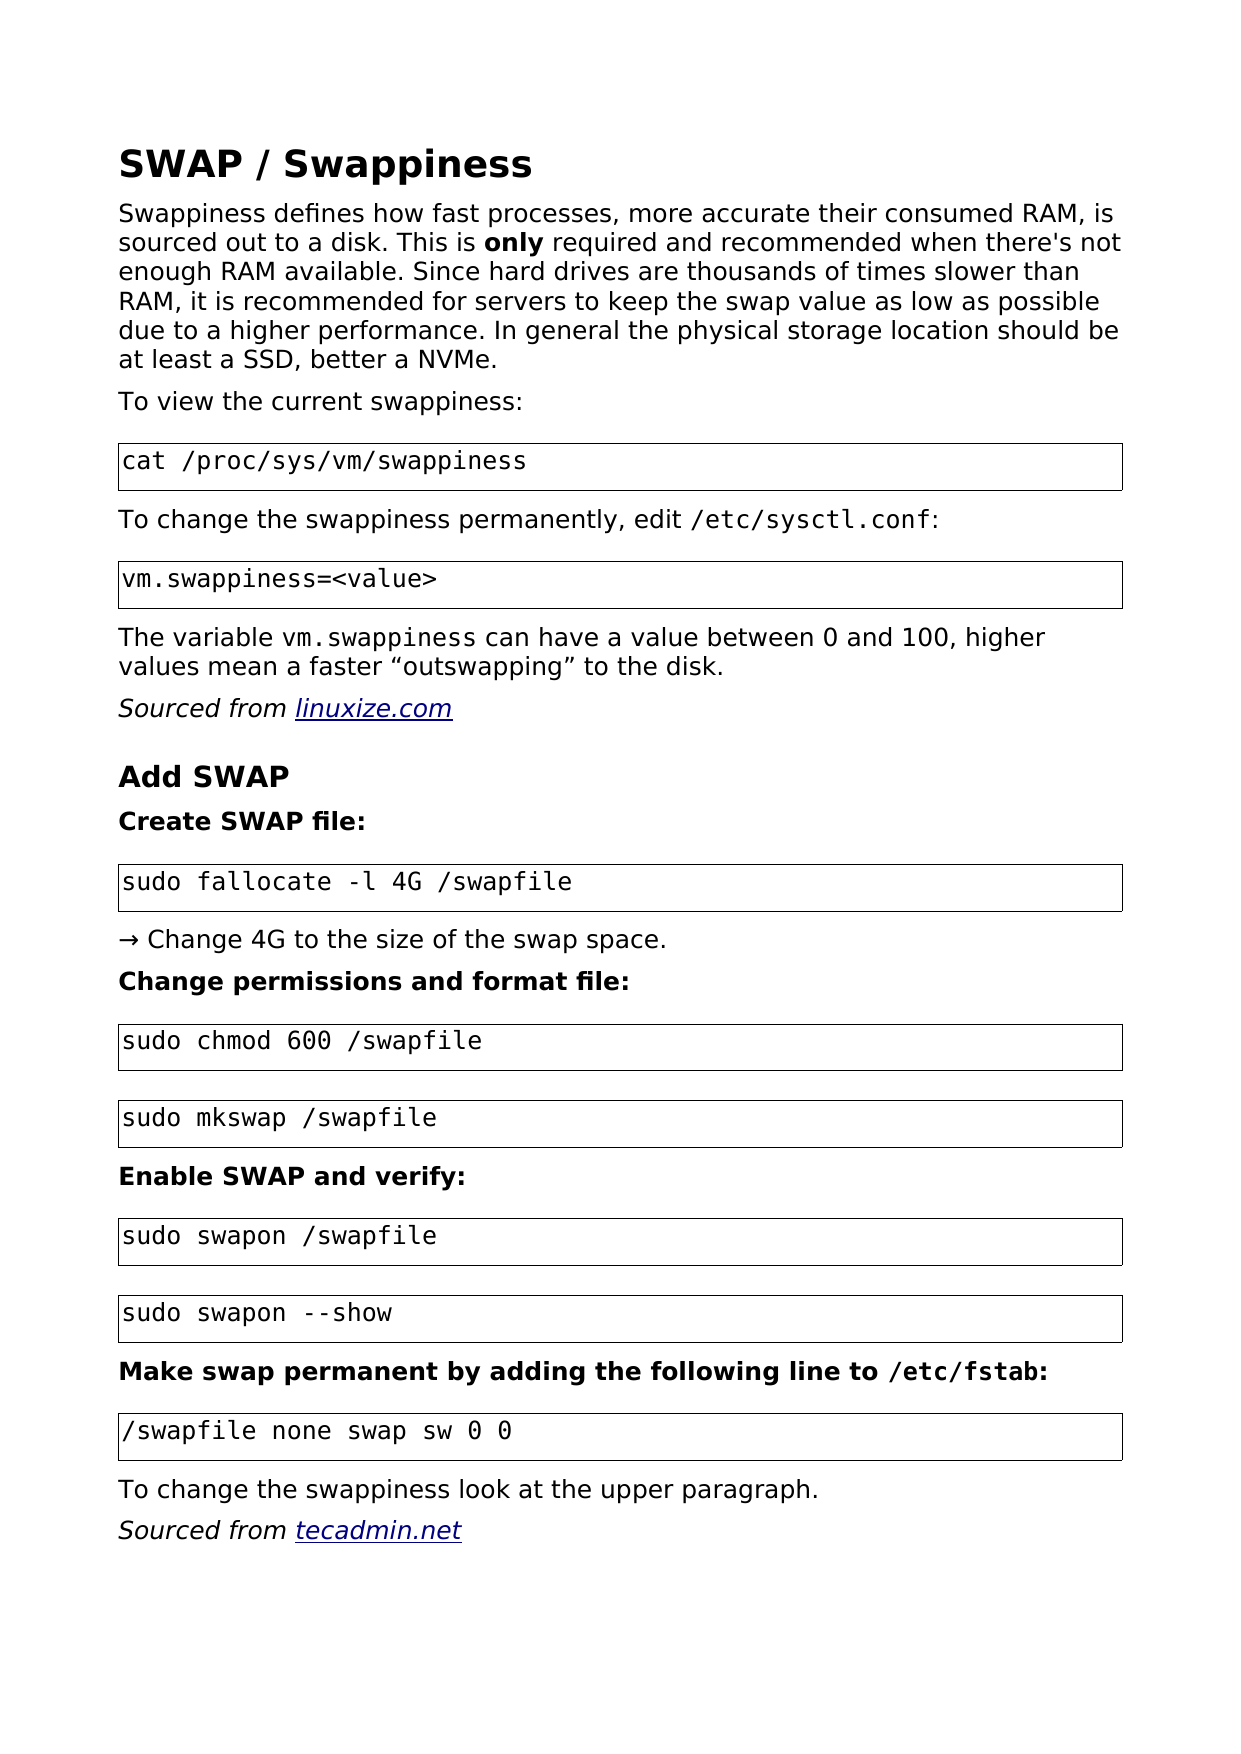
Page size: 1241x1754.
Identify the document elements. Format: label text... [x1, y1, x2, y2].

table_header sudo mkswap /swapfile [119, 1101, 1122, 1147]
table_header vm.swappiness=<value> [119, 562, 1122, 608]
text To view the current swappiness: [118, 387, 1122, 416]
text To change the swappiness permanently, edit /etc/sysctl.conf: [118, 505, 1122, 534]
table_header sudo swapon --show [119, 1296, 1122, 1342]
text The variable vm.swappiness can have a value between 0 and 100, higher values mean a faster “outswapping” to the disk. [118, 623, 1122, 682]
subtitle SWAP / Swappiness [118, 143, 1122, 187]
text Change permissions and format file: [118, 967, 1122, 996]
table_header cat /proc/sys/vm/swappiness [119, 444, 1122, 490]
table_header sudo swapon /swapfile [119, 1219, 1122, 1265]
subtitle Add SWAP [118, 761, 1122, 795]
table_header sudo fallocate -l 4G /swapfile [119, 865, 1122, 911]
text Sourced from tecadmin.net [118, 1517, 1122, 1546]
text Enable SWAP and verify: [118, 1162, 1122, 1191]
text Swappiness defines how fast processes, more accurate their consumed RAM, is sourced out to a disk. This is only required and recommended when there's not enough RAM available. Since hard drives are thousands of times slower than RAM, it is recommended for servers to keep the swap value as low as possible due to a higher performance. In general the physical storage location should be at least a SSD, better a NVMe. [118, 199, 1122, 374]
text To change the swappiness look at the upper paragraph. [118, 1475, 1122, 1504]
text Sourced from linuxize.com [118, 694, 1122, 723]
table_header /swapfile none swap sw 0 0 [119, 1414, 1122, 1460]
table_header sudo chmod 600 /swapfile [119, 1025, 1122, 1070]
text Create SWAP file: [118, 807, 1122, 836]
text Make swap permanent by adding the following line to /etc/fstab: [118, 1357, 1122, 1386]
text → Change 4G to the size of the swap space. [118, 925, 1122, 954]
